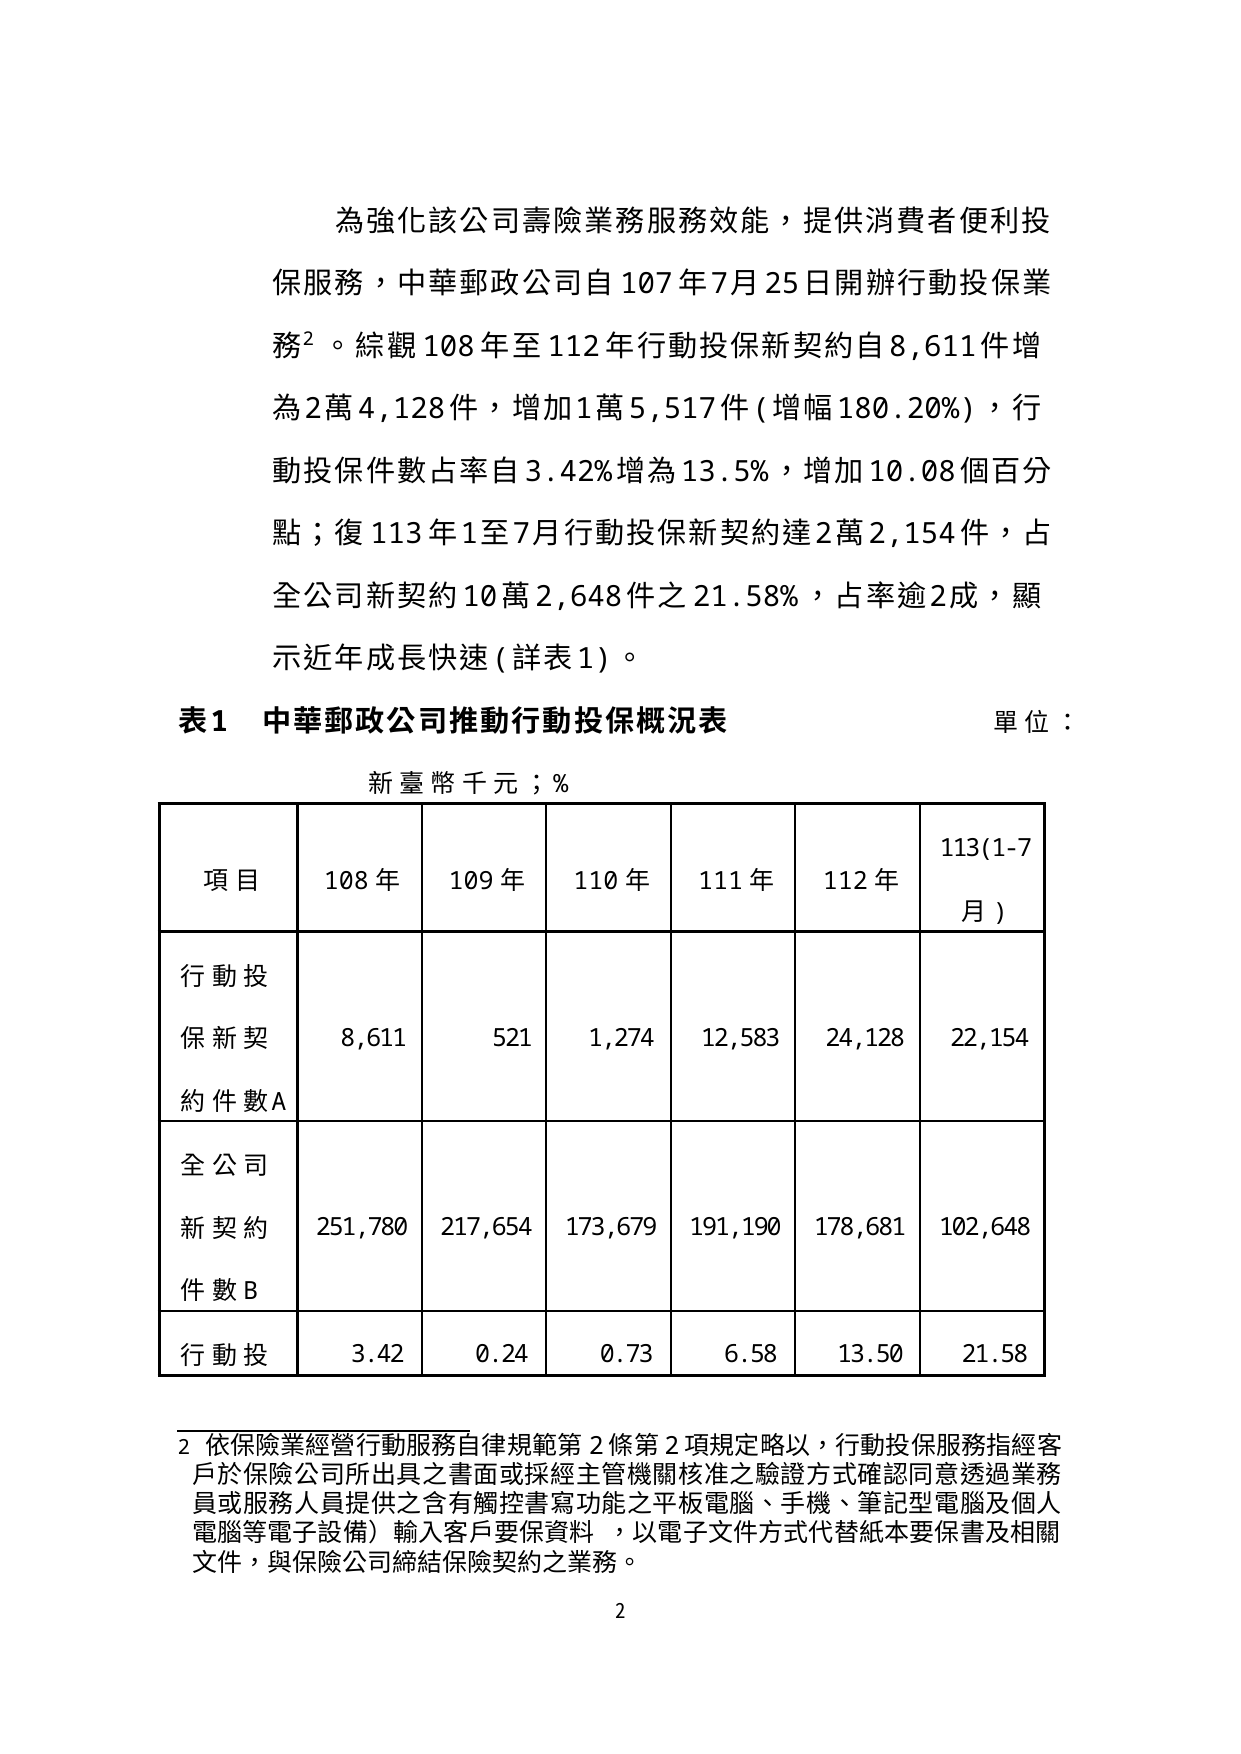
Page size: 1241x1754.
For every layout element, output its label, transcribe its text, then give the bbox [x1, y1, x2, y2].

table_cell 行動投 [161, 1312, 296, 1374]
table_cell 12,583 [672, 933, 794, 1120]
table_cell 全公司新契約件數B [161, 1122, 296, 1309]
table_cell 0.24 [423, 1312, 545, 1374]
table_cell 8,611 [299, 933, 421, 1120]
table_header 113(1-7月) [921, 805, 1043, 930]
table_header 111年 [672, 805, 794, 930]
table_cell 102,648 [921, 1122, 1043, 1309]
table_header 108年 [299, 805, 421, 930]
table_cell 6.58 [672, 1312, 794, 1374]
table_cell 22,154 [921, 933, 1043, 1120]
table_cell 173,679 [547, 1122, 670, 1309]
table_cell 1,274 [547, 933, 670, 1120]
table_header 109年 [423, 805, 545, 930]
text 依保險業經營行動服務自律規範第2條第2項規定略以，行動投保服務指經客戶於保險公司所出具之書面或採經主管機關核准之驗證方式確認同意透過業務員或服務人員提供之含有觸控書寫功能之平板電腦、手機、筆記型電腦及個人電腦等電子設備）輸入客戶要保資料 ，以電子文件方式代替紙本要保書及相關文件，與保險公司締結保險契約之業務。 [177, 1431, 1063, 1577]
table_cell 217,654 [423, 1122, 545, 1309]
table_cell 3.42 [299, 1312, 421, 1374]
table_header 110年 [547, 805, 670, 930]
table_header 112年 [796, 805, 919, 930]
table_cell 251,780 [299, 1122, 421, 1309]
table_cell 521 [423, 933, 545, 1120]
text 為強化該公司壽險業務服務效能，提供消費者便利投保服務，中華郵政公司自107年7月25日開辦行動投保業務。綜觀108年至112年行動投保新契約自8,611件增為2萬4,128件，增加1萬5,517件(增幅180.20%)，行動投保件數占率自3.42%增為13.5%，增加10.08個百分點；復113年1至7月行動投保新契約達2萬2,154件，占全公司新契約10萬2,648件之21.58%，占率逾2成，顯示近年成長快速(詳表1)。 [266, 177, 1063, 677]
table_cell 191,190 [672, 1122, 794, 1309]
table_cell 行動投保新契約件數A [161, 933, 296, 1120]
table_cell 0.73 [547, 1312, 670, 1374]
table_cell 13.50 [796, 1312, 919, 1374]
table_cell 24,128 [796, 933, 919, 1120]
table_header 項目 [161, 805, 296, 930]
text 表1 中華郵政公司推動行動投保概況表 單位：新臺幣千元；% [148, 677, 1107, 802]
table_cell 178,681 [796, 1122, 919, 1309]
table_cell 21.58 [921, 1312, 1043, 1374]
